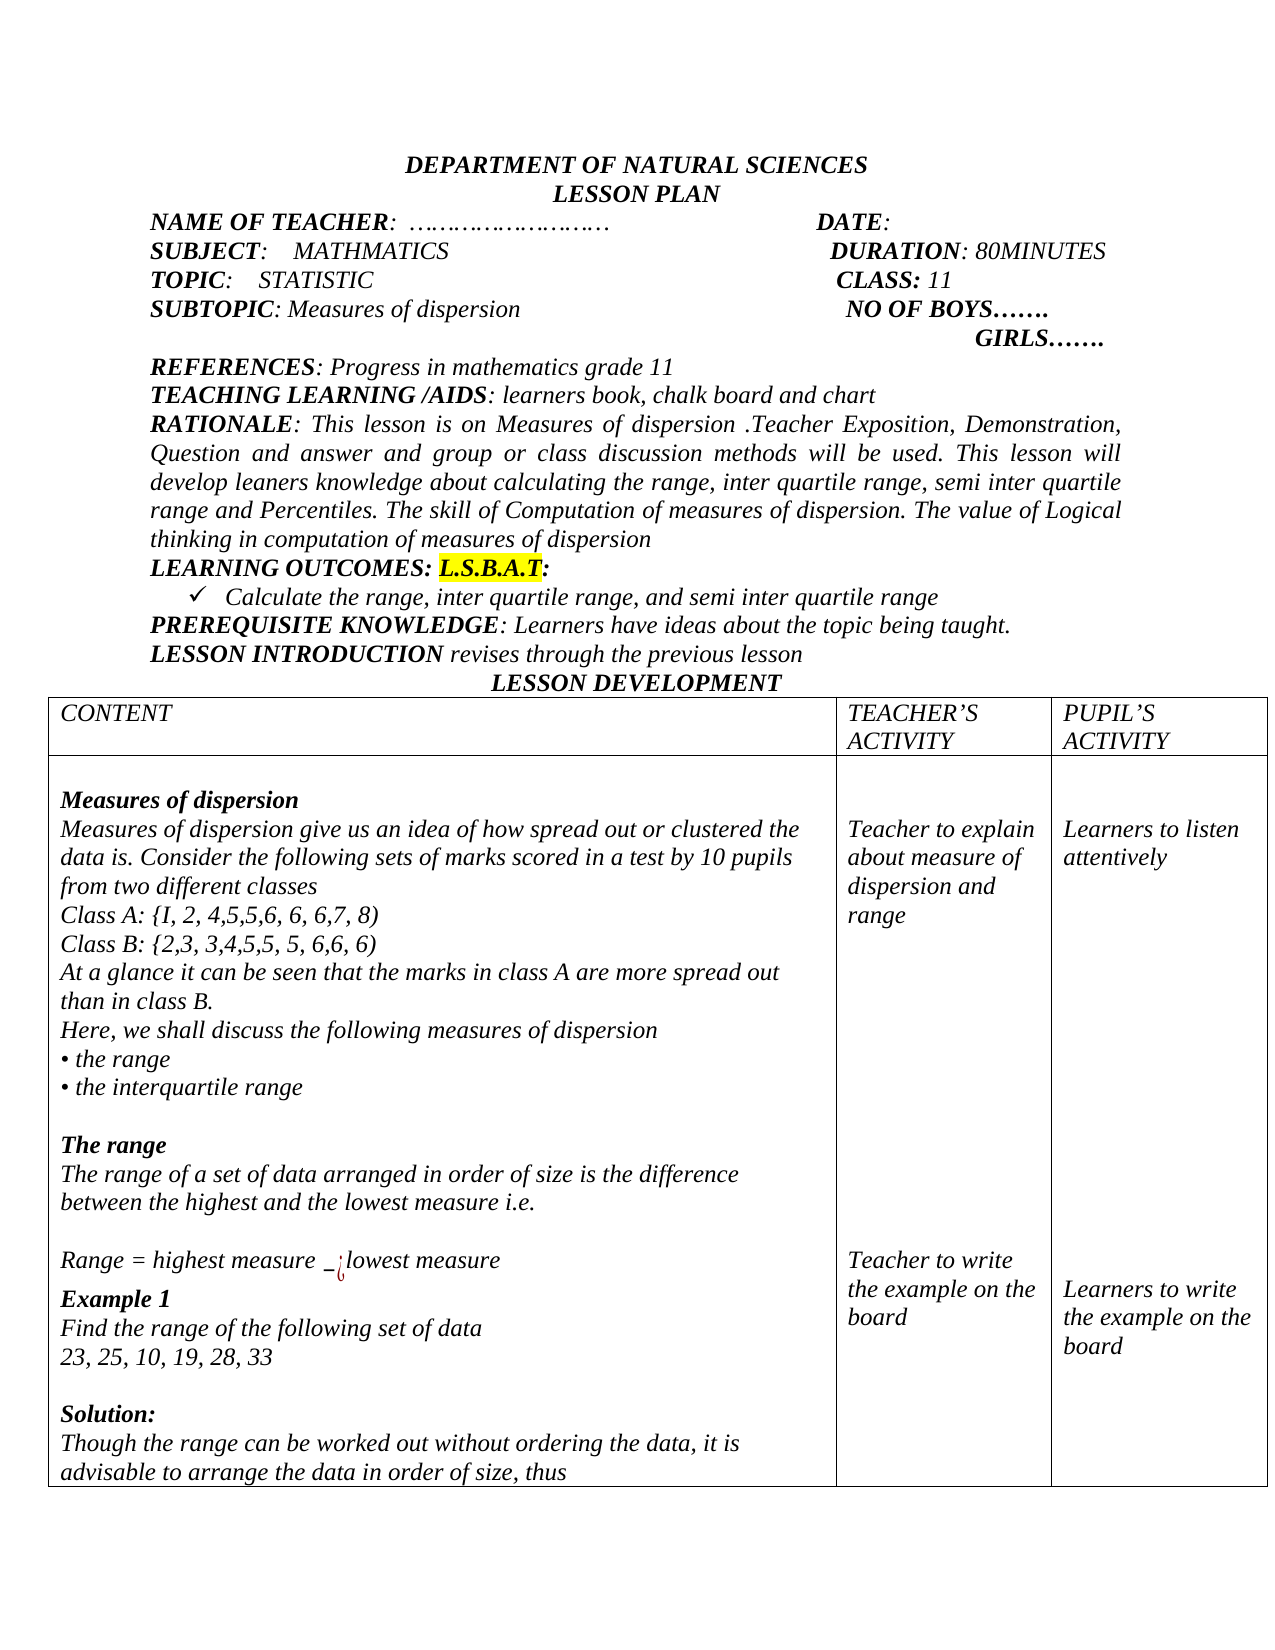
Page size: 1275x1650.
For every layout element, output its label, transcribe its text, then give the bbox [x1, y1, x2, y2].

table_header TEACHER’S ACTIVITY [837, 698, 1051, 755]
text GIRLS……. [150, 323, 1125, 352]
text LESSON DEVELOPMENT [150, 668, 1125, 697]
text DEPARTMENT OF NATURAL SCIENCES [150, 150, 1125, 179]
text LESSON INTRODUCTION revises through the previous lesson [150, 639, 1125, 668]
text LEARNING OUTCOMES: L.S.B.A.T: [150, 553, 1125, 582]
table_cell Measures of dispersion Measures of dispersion give us an idea of how spread out or clustered the data is. Consider the following sets of marks scored in a test by 10 pupils from two different classes Class A: {I, 2, 4,5,5,6, 6, 6,7, 8) Class B: {2,3, 3,4,5,5, 5, 6,6, 6) At a glance it can be seen that the marks in class A are more spread out than in class B. Here, we shall discuss the following measures of dispersion • the range • the interquartile range The range The range of a set of data arranged in order of size is the difference between the highest and the lowest measure i.e. Range = highest measure lowest measure Example 1 Find the range of the following set of data 23, 25, 10, 19, 28, 33 Solution: Though the range can be worked out without ordering the data, it is advisable to arrange the data in order of size, thus [49, 756, 836, 1486]
text SUBTOPIC: Measures of dispersion NO OF BOYS……. [150, 294, 1125, 323]
text REFERENCES: Progress in mathematics grade 11 [150, 352, 1125, 380]
text PREREQUISITE KNOWLEDGE: Learners have ideas about the topic being taught. [150, 610, 1125, 639]
table_cell Learners to listen attentively Learners to write the example on the board [1052, 756, 1267, 1486]
table_header PUPIL’S ACTIVITY [1052, 698, 1267, 755]
table_cell Teacher to explain about measure of dispersion and range Teacher to write the example on the board [837, 756, 1051, 1486]
text RATIONALE: This lesson is on Measures of dispersion .Teacher Exposition, Demonstration, Question and answer and group or class discussion methods will be used. This lesson will develop leaners knowledge about calculating the range, inter quartile range, semi inter quartile range and Percentiles. The skill of Computation of measures of dispersion. The value of Logical thinking in computation of measures of dispersion [150, 409, 1125, 553]
text TEACHING LEARNING /AIDS: learners book, chalk board and chart [150, 380, 1125, 409]
text SUBJECT: MATHMATICS DURATION: 80MINUTES [150, 236, 1125, 265]
table_header CONTENT [49, 698, 836, 755]
text NAME OF TEACHER: ……………………… DATE: [150, 207, 1125, 236]
list Calculate the range, inter quartile range, and semi inter quartile range [187, 582, 1125, 610]
text TOPIC: STATISTIC CLASS: 11 [150, 265, 1125, 294]
text LESSON PLAN [150, 179, 1125, 207]
